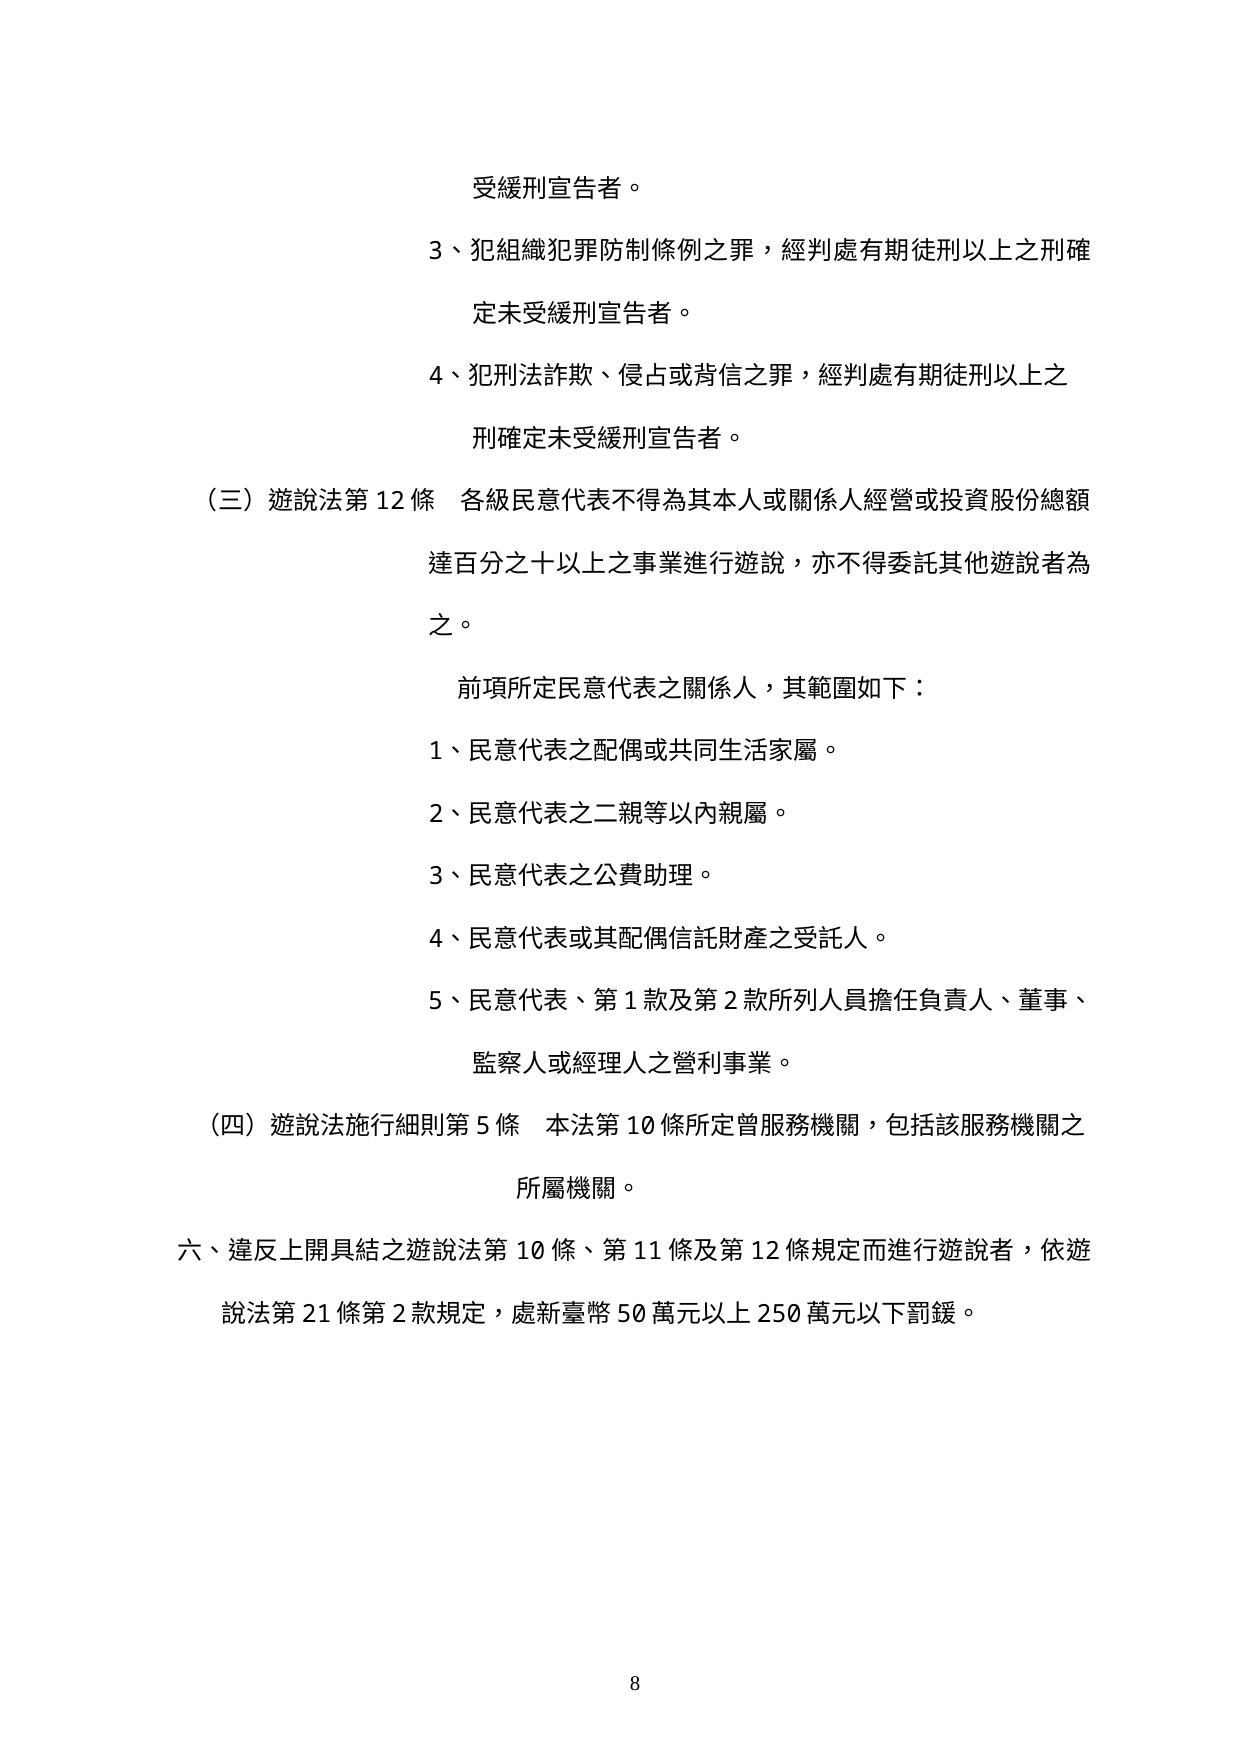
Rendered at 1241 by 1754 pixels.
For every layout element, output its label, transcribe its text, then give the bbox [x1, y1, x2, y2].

text 2、民意代表之二親等以內親屬。 [251, 769, 1092, 832]
text 1、民意代表之配偶或共同生活家屬。 [200, 707, 1090, 769]
text （四）遊說法施行細則第5條 本法第10條所定曾服務機關，包括該服務機關之所屬機關。 [195, 1082, 1092, 1207]
text 受緩刑宣告者。 [428, 144, 1092, 207]
text 4、犯刑法詐欺、侵占或背信之罪，經判處有期徒刑以上之刑確定未受緩刑宣告者。 [428, 332, 1092, 457]
text 六、違反上開具結之遊說法第10條、第11條及第12條規定而進行遊說者，依遊說法第21條第2款規定，處新臺幣50萬元以上250萬元以下罰鍰。 [177, 1207, 1092, 1332]
text 3、犯組織犯罪防制條例之罪，經判處有期徒刑以上之刑確定未受緩刑宣告者。 [428, 207, 1092, 332]
text （三）遊說法第12條 各級民意代表不得為其本人或關係人經營或投資股份總額達百分之十以上之事業進行遊說，亦不得委託其他遊說者為之。 [177, 457, 1092, 644]
text 前項所定民意代表之關係人，其範圍如下： [200, 644, 1090, 707]
text 5、民意代表、第1款及第2款所列人員擔任負責人、董事、監察人或經理人之營利事業。 [428, 957, 1092, 1082]
text 4、民意代表或其配偶信託財產之受託人。 [251, 894, 1092, 957]
text 3、民意代表之公費助理。 [251, 832, 1092, 894]
